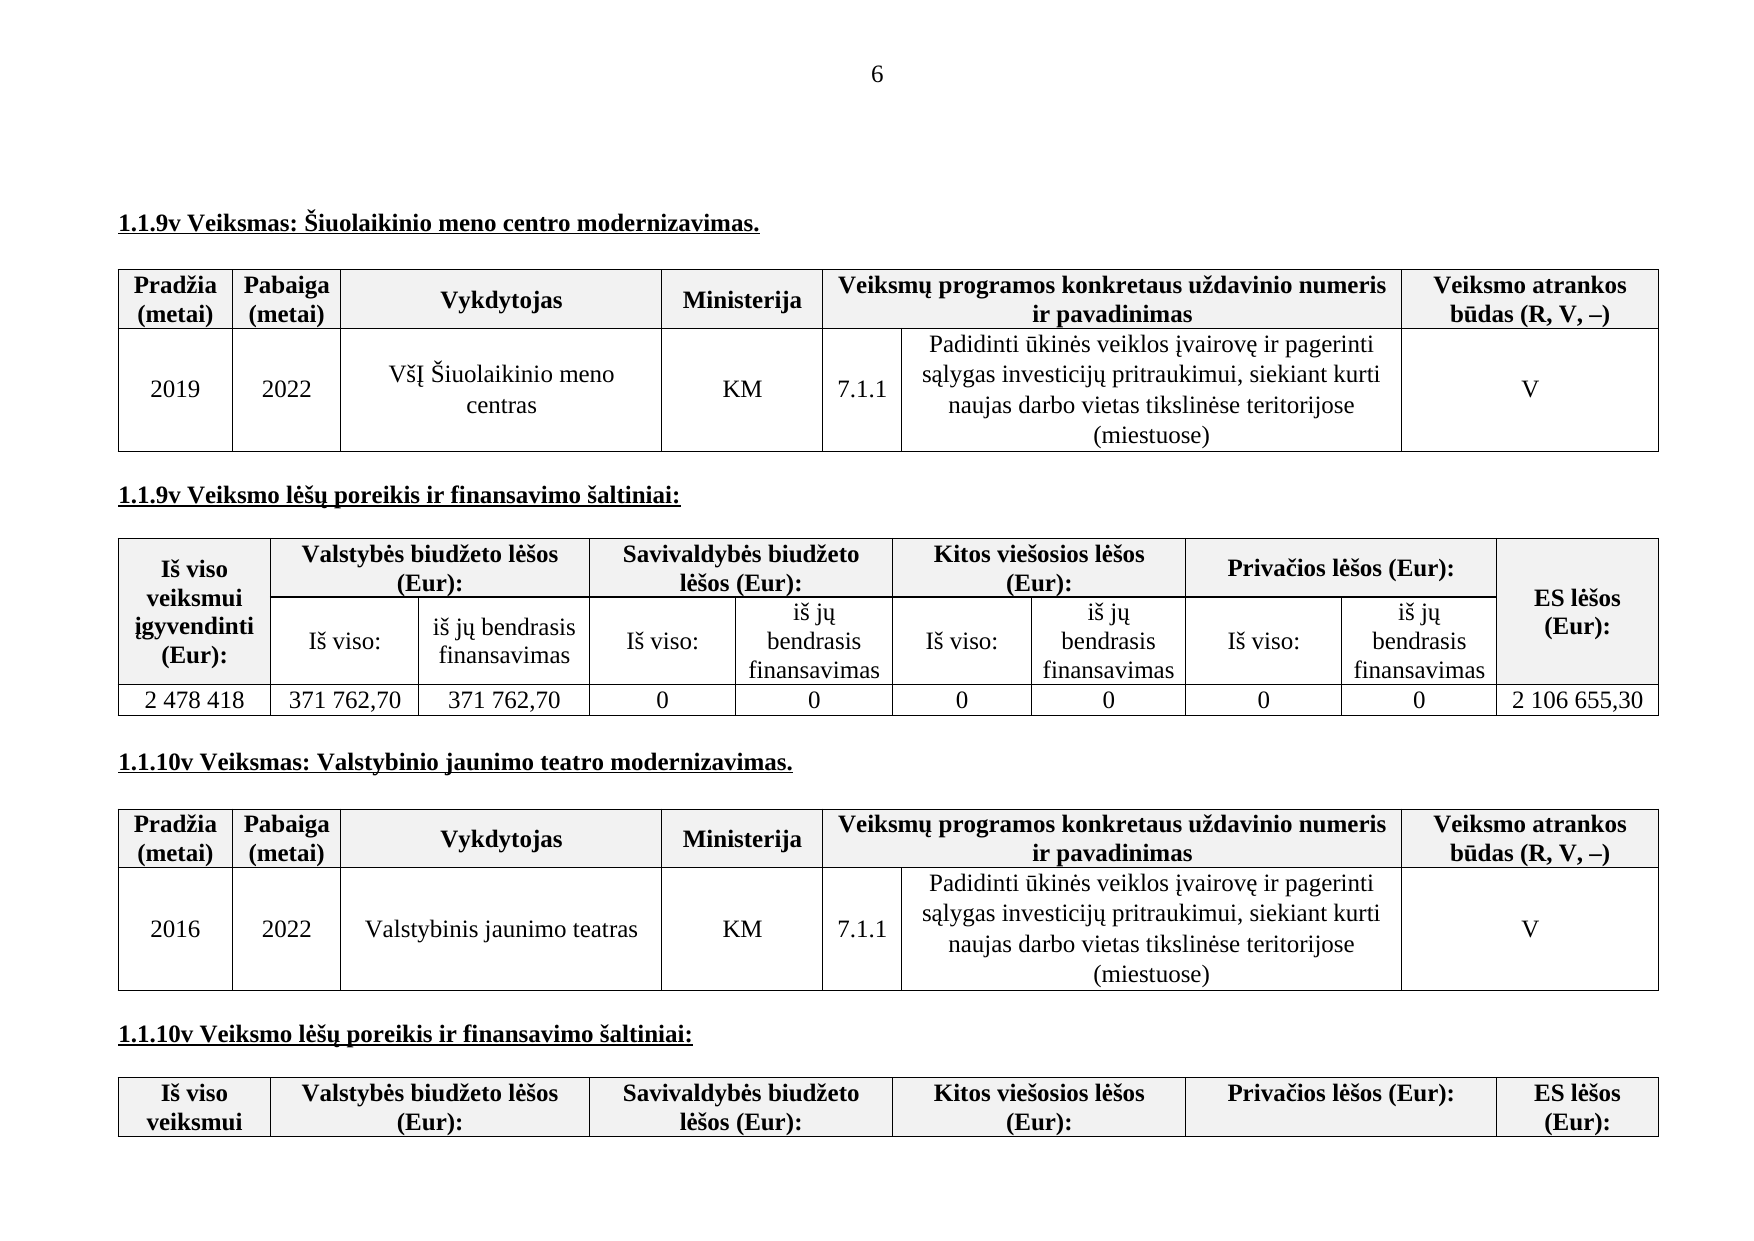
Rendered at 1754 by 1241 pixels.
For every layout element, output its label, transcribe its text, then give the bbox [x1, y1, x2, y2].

table_cell 0 [1342, 685, 1496, 715]
table_cell V [1402, 868, 1658, 990]
table_header Savivaldybės biudžeto lėšos (Eur): [590, 1078, 892, 1136]
table_header Vykdytojas [341, 810, 661, 867]
table_header ES lėšos (Eur): [1497, 539, 1658, 684]
table_cell VšĮ Šiuolaikinio meno centras [341, 329, 661, 451]
text 1.1.9v Veiksmo lėšų poreikis ir finansavimo šaltiniai: [118, 480, 1636, 509]
table_cell 0 [590, 685, 735, 715]
table_cell 0 [1032, 685, 1185, 715]
table_cell 2 478 418 [119, 685, 270, 715]
table_header Vykdytojas [341, 270, 661, 328]
table_cell 0 [1186, 685, 1341, 715]
table_header Iš viso veiksmui [119, 1078, 270, 1136]
table_cell KM [662, 329, 822, 451]
table_header Savivaldybės biudžeto lėšos (Eur): [590, 539, 892, 596]
table_cell 2019 [119, 329, 232, 451]
table_cell iš jų bendrasis finansavimas [736, 598, 892, 684]
table_header ES lėšos (Eur): [1497, 1078, 1658, 1136]
table_header Pabaiga (metai) [233, 270, 340, 328]
table_header Pradžia (metai) [119, 810, 232, 867]
text 1.1.10v Veiksmas: Valstybinio jaunimo teatro modernizavimas. [118, 747, 1636, 776]
table_header Veiksmo atrankos būdas (R, V, –) [1402, 270, 1658, 328]
table_header Veiksmų programos konkretaus uždavinio numeris ir pavadinimas [823, 810, 1401, 867]
table_header Pabaiga (metai) [233, 810, 340, 867]
table_header Kitos viešosios lėšos (Eur): [893, 539, 1185, 596]
table_cell 371 762,70 [271, 685, 418, 715]
table_cell Iš viso: [590, 598, 735, 684]
table_cell Padidinti ūkinės veiklos įvairovę ir pagerinti sąlygas investicijų pritraukimui, siekiant kurti naujas darbo vietas tikslinėse teritorijose (miestuose) [902, 868, 1401, 990]
text 1.1.9v Veiksmas: Šiuolaikinio meno centro modernizavimas. [118, 208, 1636, 237]
table_cell 0 [893, 685, 1031, 715]
table_cell 2022 [233, 868, 340, 990]
table_cell iš jų bendrasis finansavimas [1342, 598, 1496, 684]
table_cell KM [662, 868, 822, 990]
table_cell 2022 [233, 329, 340, 451]
table_header Iš viso veiksmui įgyvendinti (Eur): [119, 539, 270, 684]
table_cell Padidinti ūkinės veiklos įvairovę ir pagerinti sąlygas investicijų pritraukimui, siekiant kurti naujas darbo vietas tikslinėse teritorijose (miestuose) [902, 329, 1401, 451]
table_cell iš jų bendrasis finansavimas [419, 598, 589, 684]
table_header Kitos viešosios lėšos (Eur): [893, 1078, 1185, 1136]
table_header Privačios lėšos (Eur): [1186, 1078, 1496, 1136]
table_header Valstybės biudžeto lėšos (Eur): [271, 1078, 589, 1136]
table_cell 371 762,70 [419, 685, 589, 715]
table_header Veiksmų programos konkretaus uždavinio numeris ir pavadinimas [823, 270, 1401, 328]
table_cell Valstybinis jaunimo teatras [341, 868, 661, 990]
table_cell V [1402, 329, 1658, 451]
table_cell Iš viso: [271, 598, 418, 684]
table_header Ministerija [662, 810, 822, 867]
table_cell Iš viso: [893, 598, 1031, 684]
table_cell 7.1.1 [823, 329, 901, 451]
table_cell iš jų bendrasis finansavimas [1032, 598, 1185, 684]
text 1.1.10v Veiksmo lėšų poreikis ir finansavimo šaltiniai: [118, 1019, 1636, 1048]
table_cell 2 106 655,30 [1497, 685, 1658, 715]
table_cell Iš viso: [1186, 598, 1341, 684]
table_header Veiksmo atrankos būdas (R, V, –) [1402, 810, 1658, 867]
table_header Pradžia (metai) [119, 270, 232, 328]
table_cell 2016 [119, 868, 232, 990]
table_cell 7.1.1 [823, 868, 901, 990]
table_header Ministerija [662, 270, 822, 328]
table_cell 0 [736, 685, 892, 715]
table_header Valstybės biudžeto lėšos (Eur): [271, 539, 589, 596]
table_header Privačios lėšos (Eur): [1186, 539, 1496, 596]
